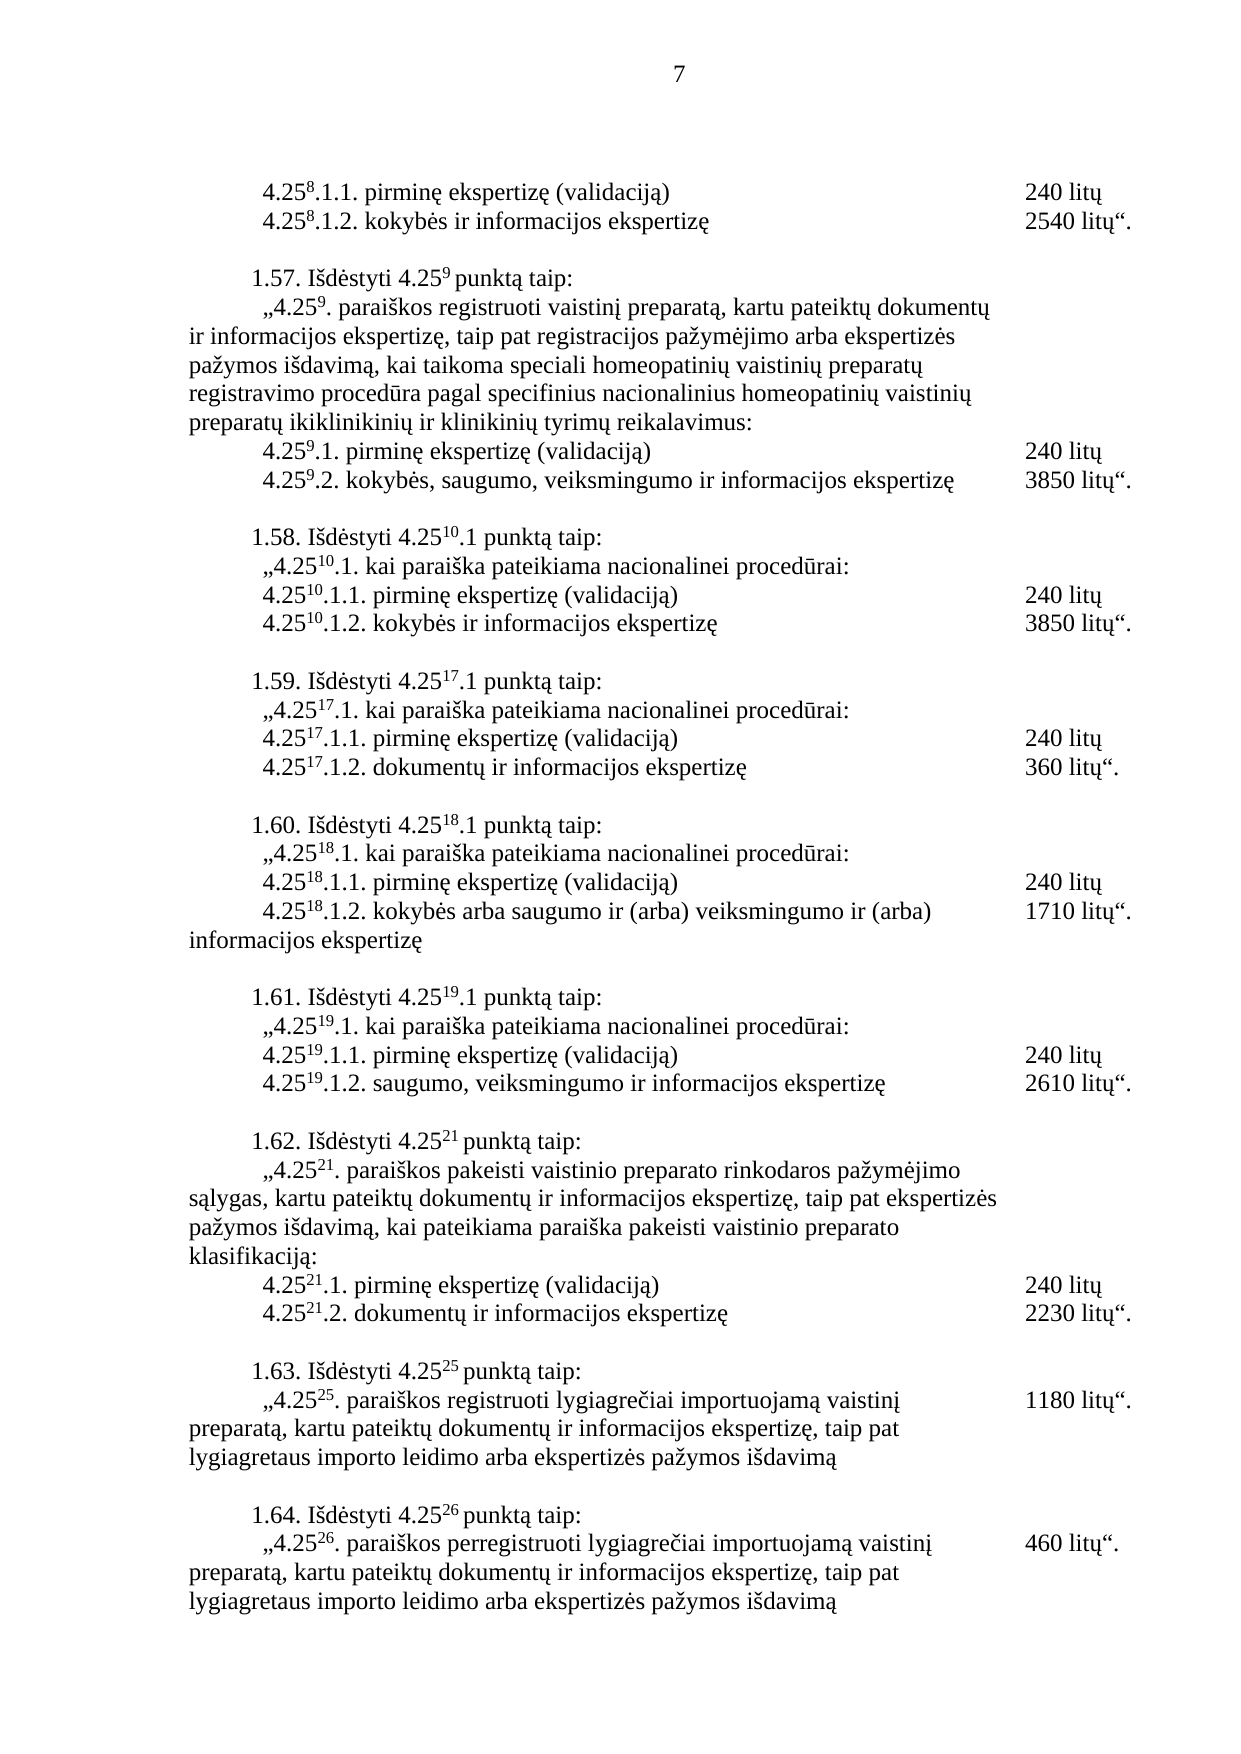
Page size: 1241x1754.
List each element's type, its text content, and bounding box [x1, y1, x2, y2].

text 1.57. Išdėstyti 4.259 punktą taip: [177, 263, 1181, 292]
table_cell 360 litų“. [1014, 752, 1181, 781]
table_cell 4.259.2. kokybės, saugumo, veiksmingumo ir informacijos ekspertizę [177, 465, 1013, 493]
table_header [1014, 551, 1181, 580]
table_cell 4.2517.1.2. dokumentų ir informacijos ekspertizę [177, 752, 1013, 781]
table_cell 4.2518.1.1. pirminę ekspertizę (validaciją) [177, 867, 1013, 896]
table_cell 240 litų [1014, 580, 1181, 608]
table_cell 4.259.1. pirminę ekspertizę (validaciją) [177, 436, 1013, 465]
table_header 1180 litų“. [1014, 1385, 1181, 1471]
table_header [1014, 839, 1181, 867]
table_header „4.2521. paraiškos pakeisti vaistinio preparato rinkodaros pažymėjimo sąlygas, kartu pateiktų dokumentų ir informacijos ekspertizę, taip pat ekspertizės pažymos išdavimą, kai pateikiama paraiška pakeisti vaistinio preparato klasifikaciją: [177, 1155, 1013, 1270]
text 1.61. Išdėstyti 4.2519.1 punktą taip: [177, 982, 1181, 1011]
text 1.58. Išdėstyti 4.2510.1 punktą taip: [177, 522, 1181, 551]
text 1.59. Išdėstyti 4.2517.1 punktą taip: [177, 666, 1181, 695]
table_cell 2540 litų“. [1014, 206, 1181, 235]
table_header „4.2525. paraiškos registruoti lygiagrečiai importuojamą vaistinį preparatą, kartu pateiktų dokumentų ir informacijos ekspertizę, taip pat lygiagretaus importo leidimo arba ekspertizės pažymos išdavimą [177, 1385, 1013, 1471]
table_header „4.2518.1. kai paraiška pateikiama nacionalinei procedūrai: [177, 839, 1013, 867]
table_cell 4.2518.1.2. kokybės arba saugumo ir (arba) veiksmingumo ir (arba) informacijos ekspertizę [177, 896, 1013, 953]
text 1.62. Išdėstyti 4.2521 punktą taip: [177, 1126, 1181, 1155]
table_header [1014, 292, 1181, 436]
table_cell 1710 litų“. [1014, 896, 1181, 953]
table_cell 4.2510.1.2. kokybės ir informacijos ekspertizę [177, 609, 1013, 637]
table_cell 240 litų [1014, 867, 1181, 896]
table_cell 240 litų [1014, 1270, 1181, 1298]
table_header „4.2510.1. kai paraiška pateikiama nacionalinei procedūrai: [177, 551, 1013, 580]
text 1.63. Išdėstyti 4.2525 punktą taip: [177, 1356, 1181, 1385]
table_cell 4.2519.1.1. pirminę ekspertizę (validaciją) [177, 1040, 1013, 1068]
table_cell 4.2510.1.1. pirminę ekspertizę (validaciją) [177, 580, 1013, 608]
table_header „4.2519.1. kai paraiška pateikiama nacionalinei procedūrai: [177, 1011, 1013, 1040]
table_cell 2610 litų“. [1014, 1069, 1181, 1097]
table_cell 240 litų [1014, 436, 1181, 465]
table_cell 3850 litų“. [1014, 465, 1181, 493]
text 1.60. Išdėstyti 4.2518.1 punktą taip: [177, 810, 1181, 838]
table_cell 4.2521.1. pirminę ekspertizę (validaciją) [177, 1270, 1013, 1298]
table_header „4.2526. paraiškos perregistruoti lygiagrečiai importuojamą vaistinį preparatą, kartu pateiktų dokumentų ir informacijos ekspertizę, taip pat lygiagretaus importo leidimo arba ekspertizės pažymos išdavimą [177, 1529, 1013, 1615]
text 1.64. Išdėstyti 4.2526 punktą taip: [177, 1500, 1181, 1528]
table_cell 2230 litų“. [1014, 1299, 1181, 1327]
table_cell 4.2519.1.2. saugumo, veiksmingumo ir informacijos ekspertizę [177, 1069, 1013, 1097]
table_cell 4.2517.1.1. pirminę ekspertizę (validaciją) [177, 724, 1013, 752]
table_cell 3850 litų“. [1014, 609, 1181, 637]
table_cell 4.258.1.2. kokybės ir informacijos ekspertizę [177, 206, 1013, 235]
table_header „4.2517.1. kai paraiška pateikiama nacionalinei procedūrai: [177, 695, 1013, 723]
table_cell 240 litų [1014, 724, 1181, 752]
table_header 460 litų“. [1014, 1529, 1181, 1615]
table_header „4.259. paraiškos registruoti vaistinį preparatą, kartu pateiktų dokumentų ir informacijos ekspertizę, taip pat registracijos pažymėjimo arba ekspertizės pažymos išdavimą, kai taikoma speciali homeopatinių vaistinių preparatų registravimo procedūra pagal specifinius nacionalinius homeopatinių vaistinių preparatų ikiklinikinių ir klinikinių tyrimų reikalavimus: [177, 292, 1013, 436]
table_header [1014, 695, 1181, 723]
table_header [1014, 1011, 1181, 1040]
table_header [1014, 1155, 1181, 1270]
table_cell 4.258.1.1. pirminę ekspertizę (validaciją) [177, 177, 1013, 206]
table_cell 240 litų [1014, 1040, 1181, 1068]
table_cell 4.2521.2. dokumentų ir informacijos ekspertizę [177, 1299, 1013, 1327]
table_cell 240 litų [1014, 177, 1181, 206]
